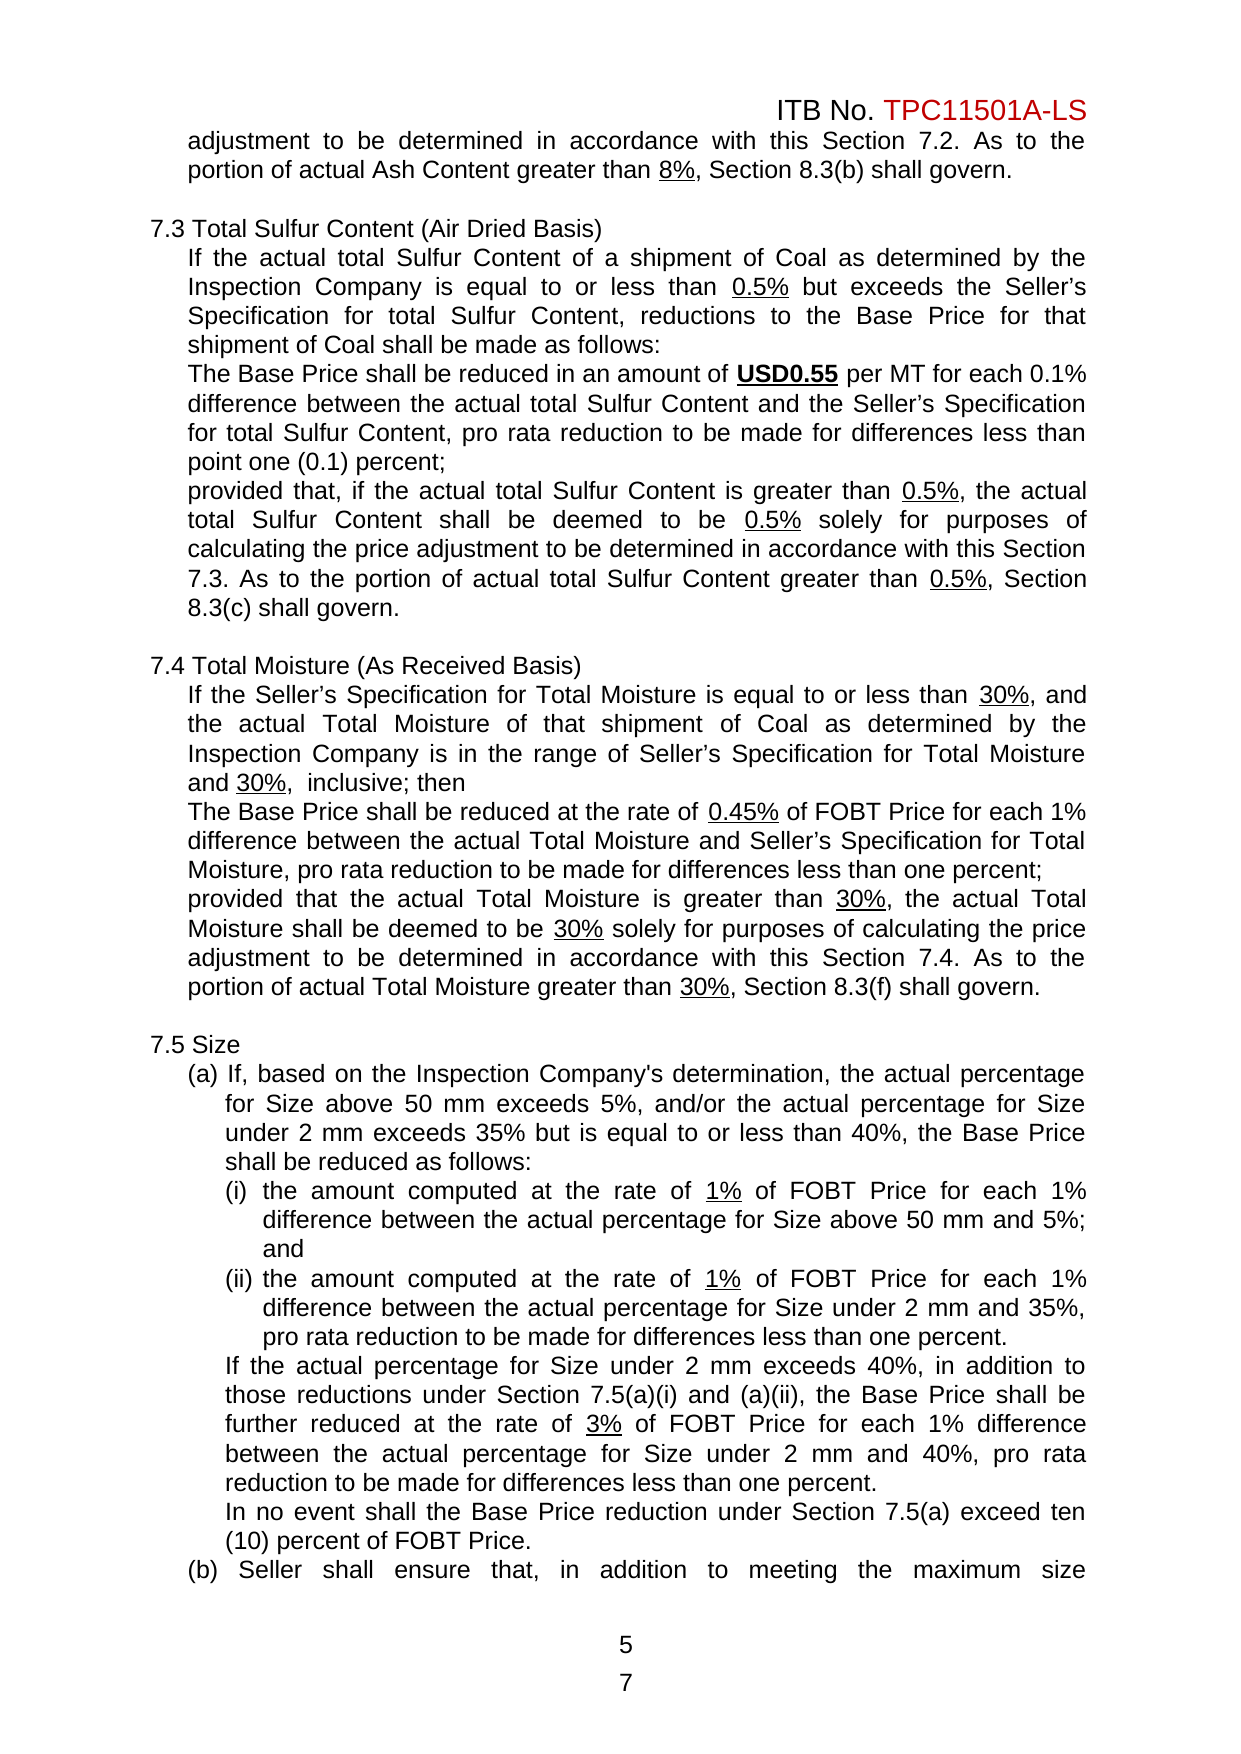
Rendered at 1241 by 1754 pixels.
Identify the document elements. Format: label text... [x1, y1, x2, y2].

text (a) If, based on the Inspection Company's determination, the actual percentage for Size above 50 mm exceeds 5%, and/or the actual percentage for Size under 2 mm exceeds 35% but is equal to or less than 40%, the Base Price shall be reduced as follows: [187, 1059, 1087, 1176]
text provided that, if the actual total Sulfur Content is greater than 0.5%, the actual total Sulfur Content shall be deemed to be 0.5% solely for purposes of calculating the price adjustment to be determined in accordance with this Section 7.3. As to the portion of actual total Sulfur Content greater than 0.5%, Section 8.3(c) shall govern. [187, 476, 1087, 622]
text If the actual total Sulfur Content of a shipment of Coal as determined by the Inspection Company is equal to or less than 0.5% but exceeds the Seller’s Specification for total Sulfur Content, reductions to the Base Price for that shipment of Coal shall be made as follows: [187, 243, 1087, 359]
text If the actual percentage for Size under 2 mm exceeds 40%, in addition to those reductions under Section 7.5(a)(i) and (a)(ii), the Base Price shall be further reduced at the rate of 3% of FOBT Price for each 1% difference between the actual percentage for Size under 2 mm and 40%, pro rata reduction to be made for differences less than one percent. [225, 1351, 1087, 1497]
text The Base Price shall be reduced in an amount of USD0.55 per MT for each 0.1% difference between the actual total Sulfur Content and the Seller’s Specification for total Sulfur Content, pro rata reduction to be made for differences less than point one (0.1) percent; [187, 359, 1087, 476]
text 7.5 Size [150, 1030, 1087, 1059]
text (ii) the amount computed at the rate of 1% of FOBT Price for each 1% difference between the actual percentage for Size under 2 mm and 35%, pro rata reduction to be made for differences less than one percent. [225, 1264, 1087, 1351]
text (i) the amount computed at the rate of 1% of FOBT Price for each 1% difference between the actual percentage for Size above 50 mm and 5%; and [225, 1176, 1087, 1264]
text adjustment to be determined in accordance with this Section 7.2. As to the portion of actual Ash Content greater than 8%, Section 8.3(b) shall govern. [187, 126, 1087, 184]
text 7.4 Total Moisture (As Received Basis) [150, 651, 1087, 680]
text 7.3 Total Sulfur Content (Air Dried Basis) [150, 214, 1192, 243]
text (b) Seller shall ensure that, in addition to meeting the maximum size [187, 1555, 1087, 1584]
text In no event shall the Base Price reduction under Section 7.5(a) exceed ten (10) percent of FOBT Price. [225, 1497, 1087, 1555]
text If the Seller’s Specification for Total Moisture is equal to or less than 30%, and the actual Total Moisture of that shipment of Coal as determined by the Inspection Company is in the range of Seller’s Specification for Total Moisture and 30%, inclusive; then [187, 680, 1087, 797]
text The Base Price shall be reduced at the rate of 0.45% of FOBT Price for each 1% difference between the actual Total Moisture and Seller’s Specification for Total Moisture, pro rata reduction to be made for differences less than one percent; [187, 797, 1087, 884]
text provided that the actual Total Moisture is greater than 30%, the actual Total Moisture shall be deemed to be 30% solely for purposes of calculating the price adjustment to be determined in accordance with this Section 7.4. As to the portion of actual Total Moisture greater than 30%, Section 8.3(f) shall govern. [187, 884, 1087, 1001]
